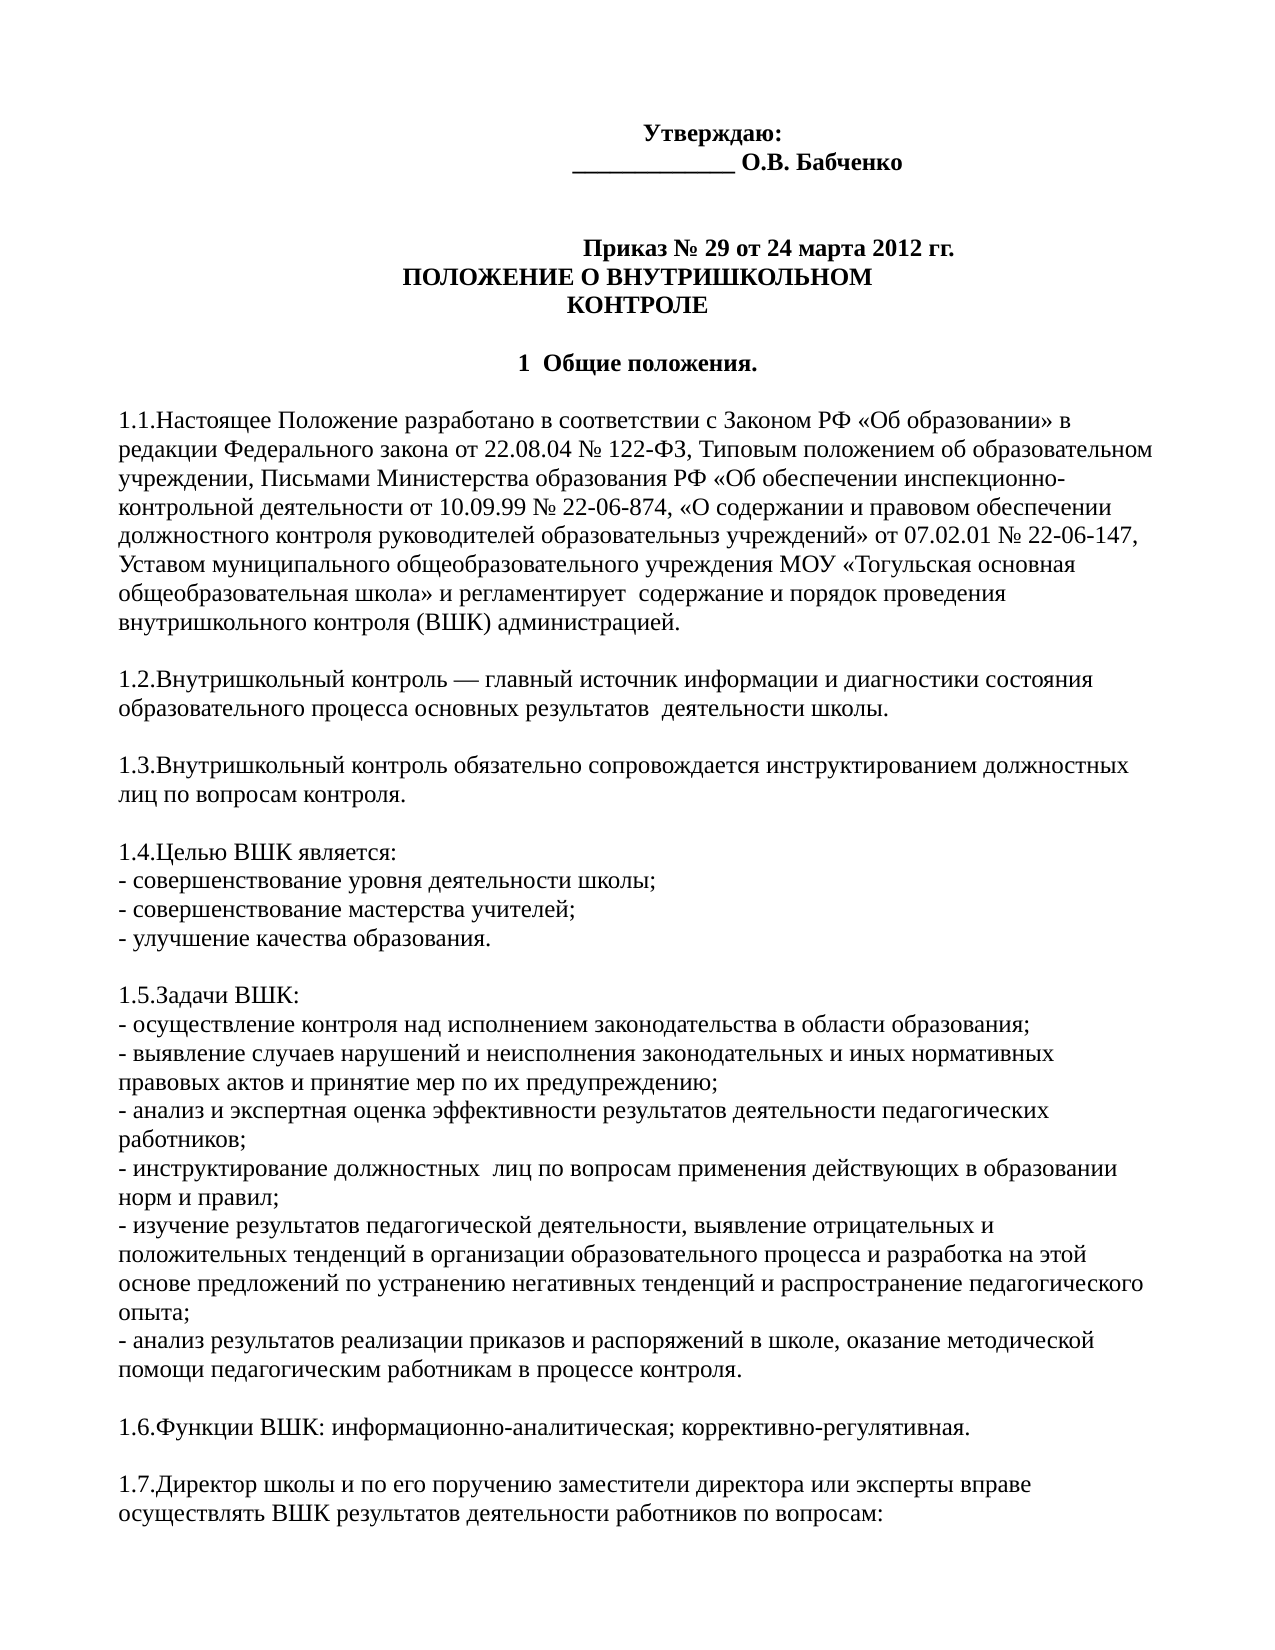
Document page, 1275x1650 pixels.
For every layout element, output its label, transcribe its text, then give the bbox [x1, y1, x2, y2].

list Директор школы и по его поручению заместители директора или эксперты вправе осуществлять ВШК результатов деятельности работников по вопросам: [118, 1469, 1157, 1527]
text - совершенствование мастерства учителей; [118, 894, 1157, 923]
list Задачи ВШК: [118, 981, 1157, 1009]
text - осуществление контроля над исполнением законодательства в области образования; [118, 1009, 1157, 1038]
text 1 Общие положения. [118, 348, 1157, 377]
text - выявление случаев нарушений и неисполнения законодательных и иных нормативных правовых актов и принятие мер по их предупреждению; [118, 1038, 1157, 1096]
list Целью ВШК является: [118, 837, 1157, 866]
text - инструктирование должностных лиц по вопросам применения действующих в образовании норм и правил; [118, 1153, 1157, 1211]
text _____________ О.В. Бабченко [118, 147, 1157, 176]
list Функции ВШК: информационно-аналитическая; коррективно-регулятивная. [118, 1412, 1157, 1441]
text Приказ № 29 от 24 марта 2012 гг. [118, 233, 1157, 262]
text - изучение результатов педагогической деятельности, выявление отрицательных и положительных тенденций в организации образовательного процесса и разработка на этой основе предложений по устранению негативных тенденций и распространение педагогического опыта; [118, 1211, 1157, 1326]
text - анализ результатов реализации приказов и распоряжений в школе, оказание методической помощи педагогическим работникам в процессе контроля. [118, 1326, 1157, 1383]
text - совершенствование уровня деятельности школы; [118, 866, 1157, 894]
text - анализ и экспертная оценка эффективности результатов деятельности педагогических работников; [118, 1096, 1157, 1153]
text - улучшение качества образования. [118, 923, 1157, 952]
text КОНТРОЛЕ [118, 291, 1157, 319]
list Настоящее Положение разработано в соответствии с Законом РФ «Об образовании» в редакции Федерального закона от 22.08.04 № 122-ФЗ, Типовым положением об образовательном учреждении, Письмами Министерства образования РФ «Об обеспечении инспекционно-контрольной деятельности от 10.09.99 № 22-06-874, «О содержании и правовом обеспечении должностного контроля руководителей образовательныз учреждений» от 07.02.01 № 22-06-147, Уставом муниципального общеобразовательного учреждения МОУ «Тогульская основная общеобразовательная школа» и регламентирует содержание и порядок проведения внутришкольного контроля (ВШК) администрацией. [118, 406, 1157, 636]
text ПОЛОЖЕНИЕ О ВНУТРИШКОЛЬНОМ [118, 262, 1157, 291]
list Внутришкольный контроль обязательно сопровождается инструктированием должностных лиц по вопросам контроля. [118, 751, 1157, 808]
list Внутришкольный контроль — главный источник информации и диагностики состояния образовательного процесса основных результатов деятельности школы. [118, 664, 1157, 722]
text Утверждаю: [118, 118, 1157, 147]
